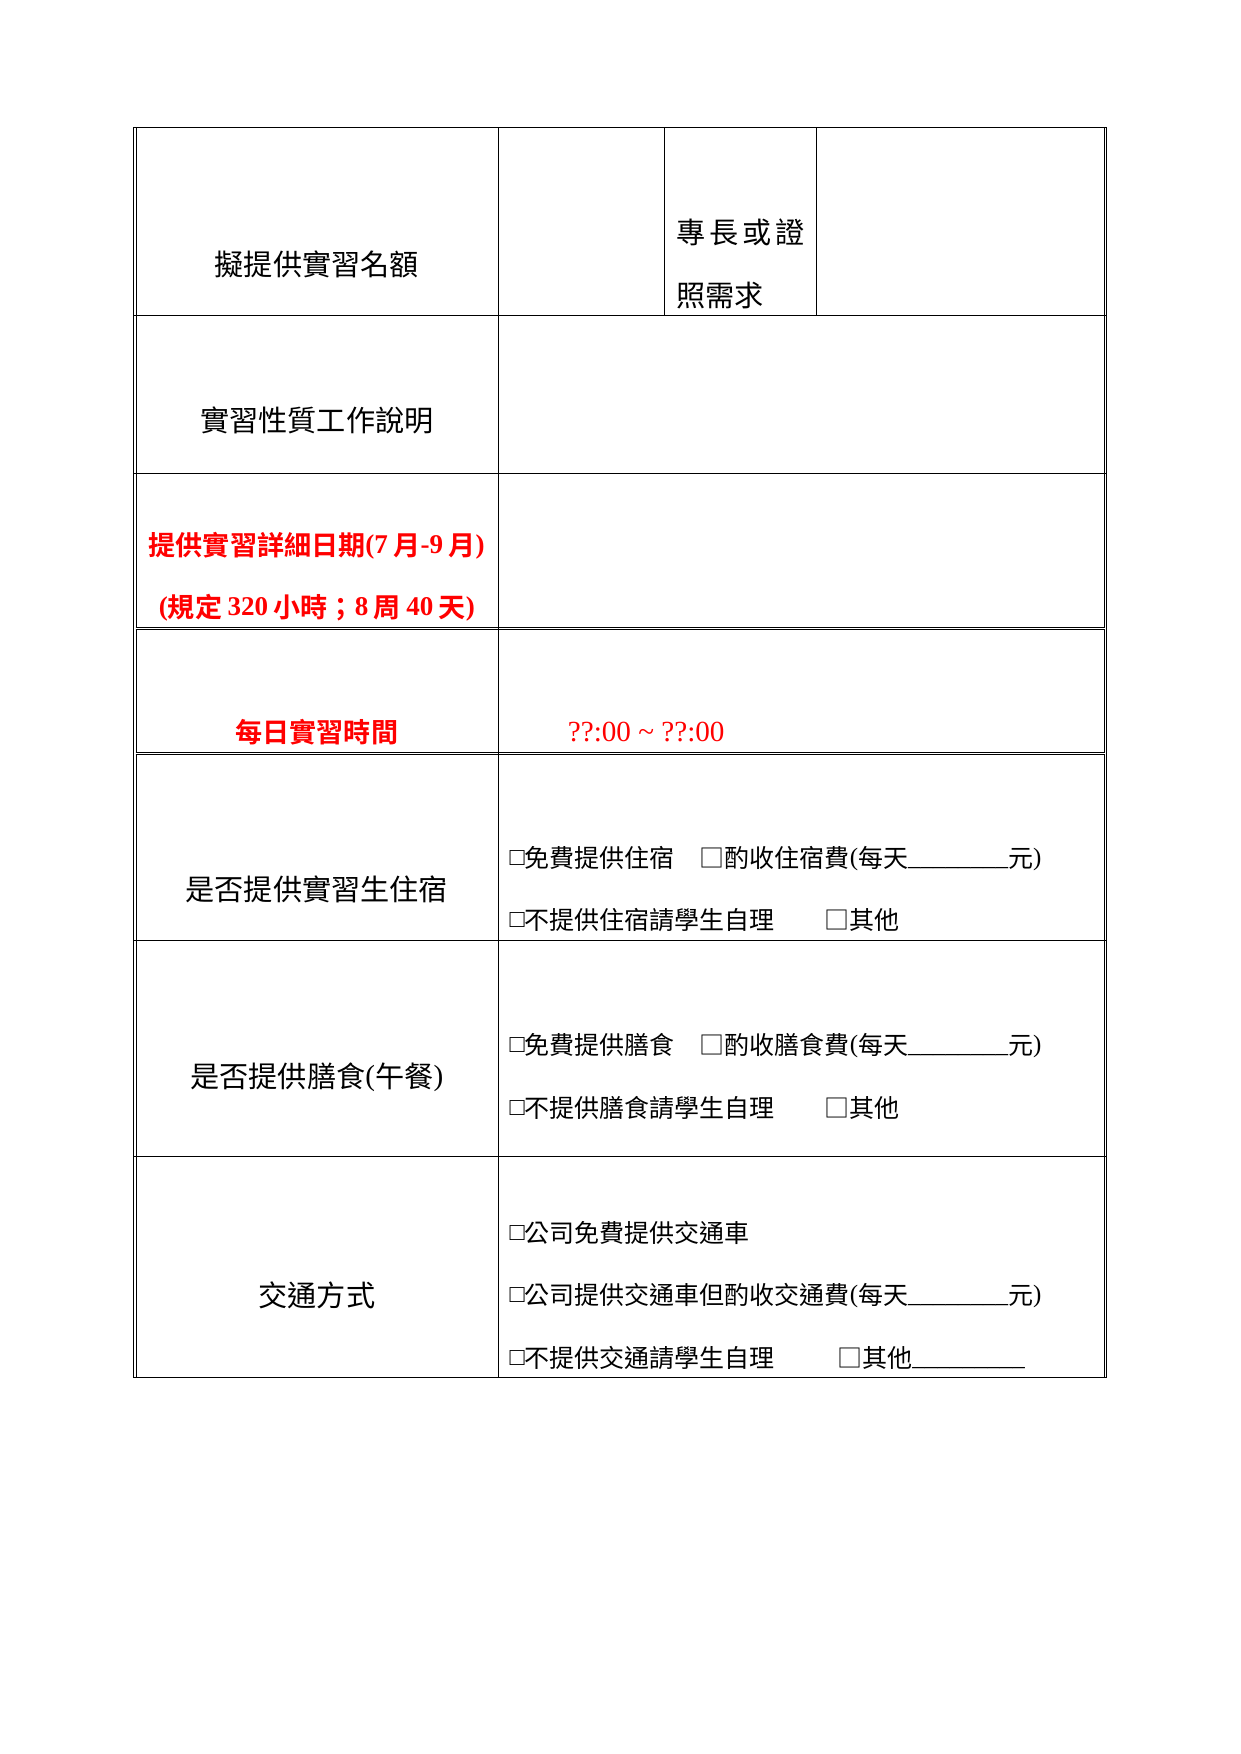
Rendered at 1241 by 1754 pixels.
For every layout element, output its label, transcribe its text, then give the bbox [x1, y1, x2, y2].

table_cell □免費提供膳食 □酌收膳食費(每天________元) □不提供膳食請學生自理 □其他 [499, 941, 1104, 1156]
table_cell [499, 316, 1104, 473]
table_cell 提供實習詳細日期(7月-9月) (規定320小時；8周40天) [137, 474, 498, 627]
table_cell 是否提供實習生住宿 [137, 755, 498, 939]
table_cell 專長或證照需求 [665, 128, 816, 314]
table_cell [499, 128, 664, 314]
table_cell 每日實習時間 [137, 630, 498, 752]
table_cell 交通方式 [137, 1157, 498, 1377]
table_cell 是否提供膳食(午餐) [137, 941, 498, 1156]
table_cell □公司免費提供交通車 □公司提供交通車但酌收交通費(每天________元) □不提供交通請學生自理 □其他_________ [499, 1157, 1104, 1377]
table_cell [499, 474, 1104, 627]
table_cell ??:00 ~ ??:00 [499, 630, 1104, 752]
table_cell 擬提供實習名額 [137, 128, 498, 314]
table_cell [817, 128, 1104, 314]
table_cell □免費提供住宿 □酌收住宿費(每天________元) □不提供住宿請學生自理 □其他 [499, 755, 1104, 939]
table_cell 實習性質工作說明 [137, 316, 498, 473]
